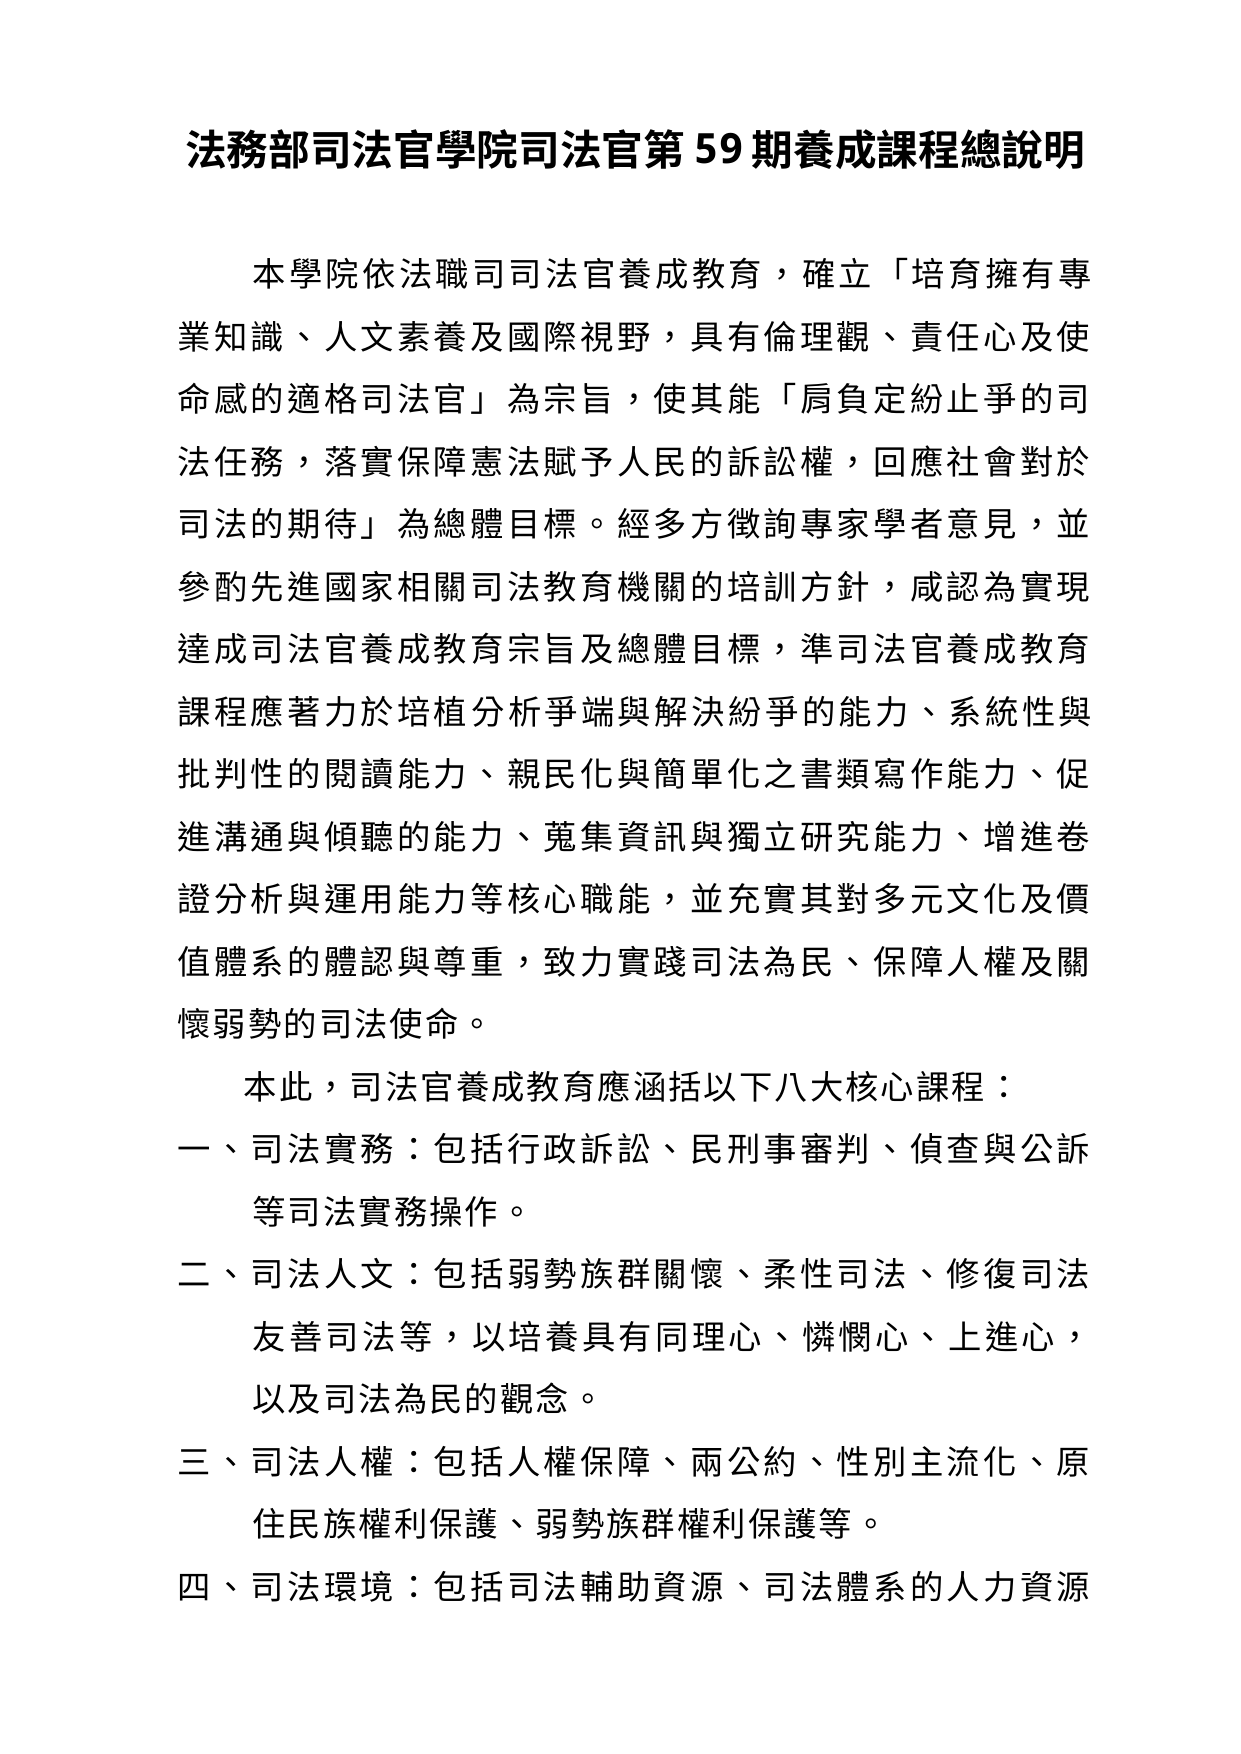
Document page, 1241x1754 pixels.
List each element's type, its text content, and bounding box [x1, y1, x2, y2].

text 一、司法實務：包括行政訴訟、民刑事審判、偵查與公訴等司法實務操作。 [177, 1105, 1092, 1230]
text 本此，司法官養成教育應涵括以下八大核心課程： [177, 1043, 1092, 1105]
text 法務部司法官學院司法官第59期養成課程總說明 [177, 105, 1092, 168]
text 本學院依法職司司法官養成教育，確立「培育擁有專業知識、人文素養及國際視野，具有倫理觀、責任心及使命感的適格司法官」為宗旨，使其能「肩負定紛止爭的司法任務，落實保障憲法賦予人民的訴訟權，回應社會對於司法的期待」為總體目標。經多方徴詢專家學者意見，並參酌先進國家相關司法教育機關的培訓方針，咸認為實現達成司法官養成教育宗旨及總體目標，準司法官養成教育課程應著力於培植分析爭端與解決紛爭的能力、系統性與批判性的閱讀能力、親民化與簡單化之書類寫作能力、促進溝通與傾聽的能力、蒐集資訊與獨立研究能力、增進卷證分析與運用能力等核心職能，並充實其對多元文化及價值體系的體認與尊重，致力實踐司法為民、保障人權及關懷弱勢的司法使命。 [177, 230, 1092, 1043]
text 四、司法環境：包括司法輔助資源、司法體系的人力資源 [177, 1543, 1092, 1605]
text 三、司法人權：包括人權保障、兩公約、性別主流化、原住民族權利保護、弱勢族群權利保護等。 [177, 1418, 1092, 1543]
text 二、司法人文：包括弱勢族群關懷、柔性司法、修復司法、友善司法等，以培養具有同理心、憐憫心、上進心，以及司法為民的觀念。 [177, 1230, 1092, 1418]
